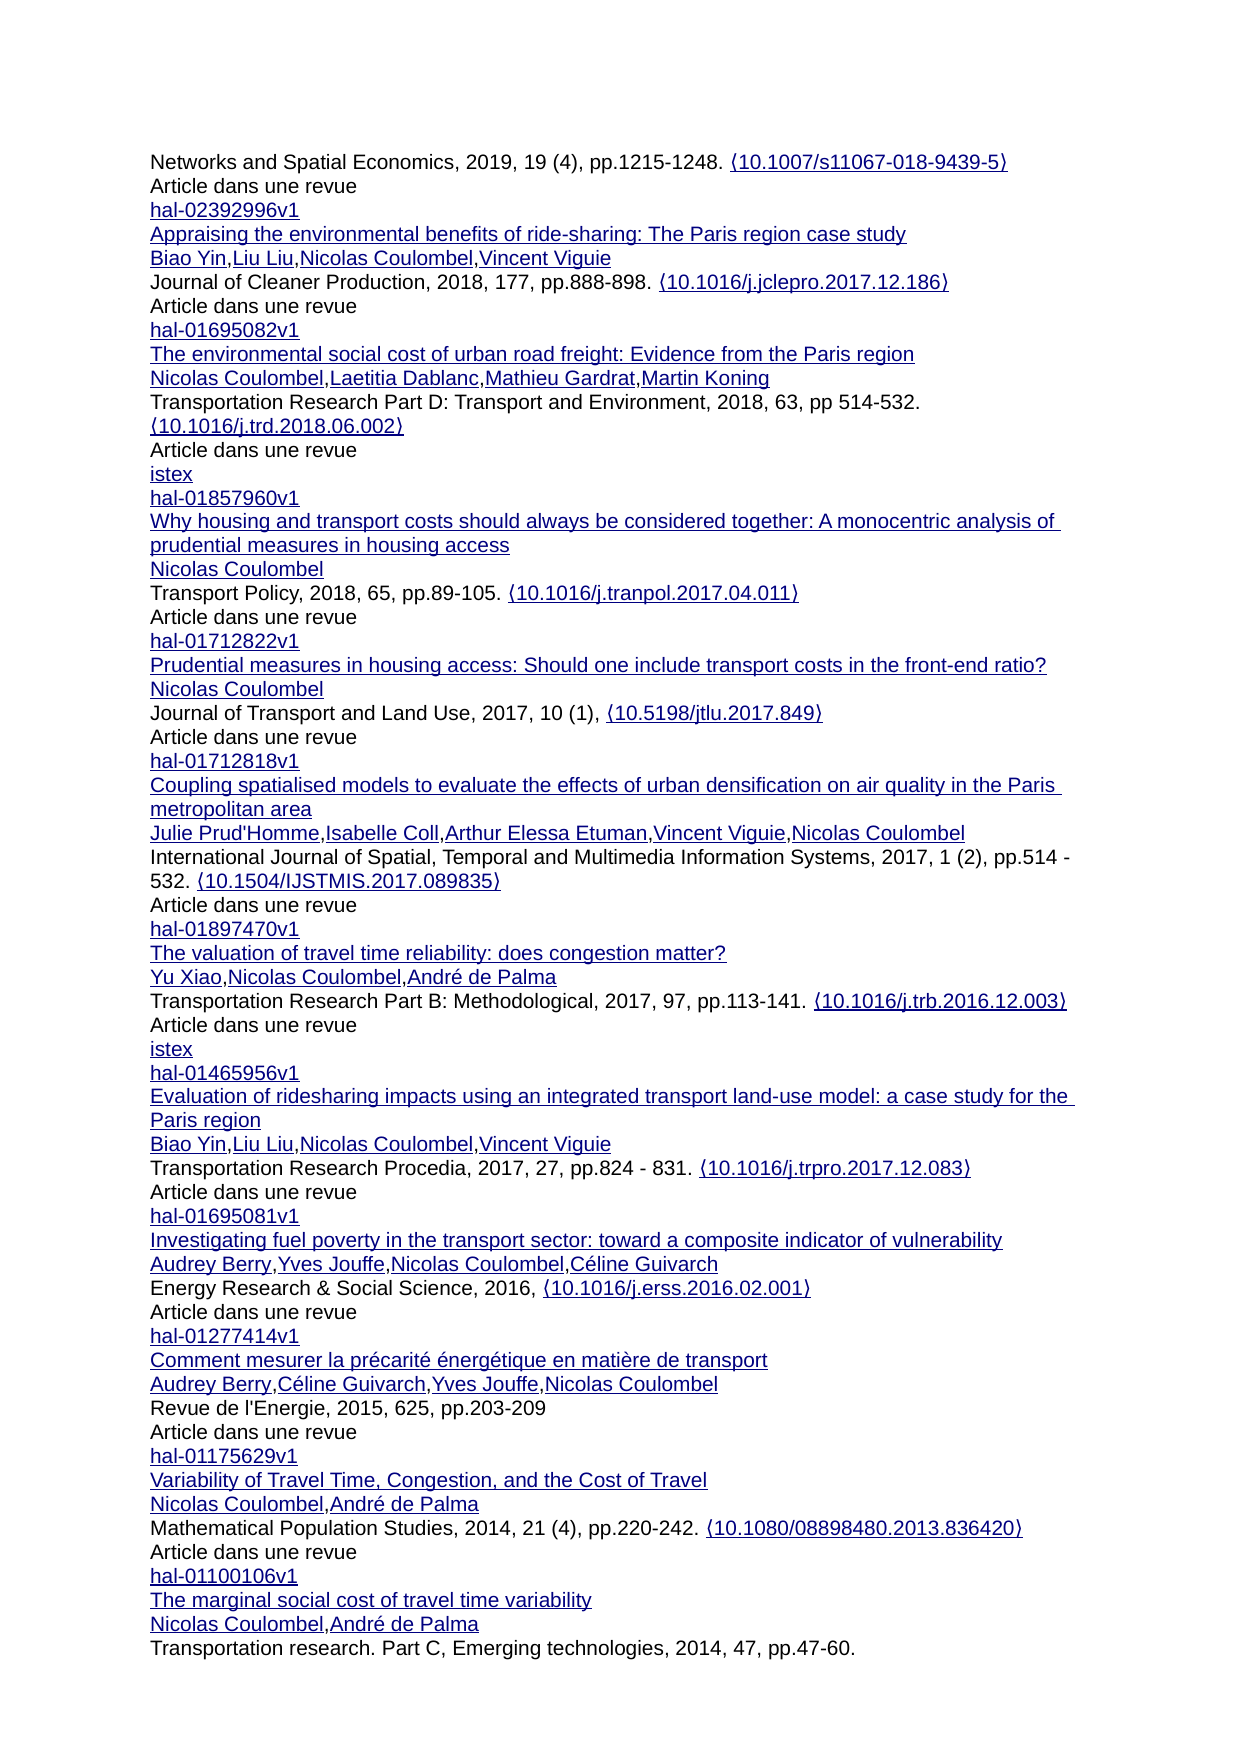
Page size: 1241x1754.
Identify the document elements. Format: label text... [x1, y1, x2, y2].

table_cell Comment mesurer la précarité énergétique en matière de transport Audrey Berry,Céline Guivarch,Yves Jouffe,Nicolas Coulombel Revue de l'Energie, 2015, 625, pp.203-209 Article dans une revue hal-01175629v1 [150, 1348, 1090, 1468]
table_cell Appraising the environmental benefits of ride-sharing: The Paris region case study Biao Yin,Liu Liu,Nicolas Coulombel,Vincent Viguie Journal of Cleaner Production, 2018, 177, pp.888-898. ⟨10.1016/j.jclepro.2017.12.186⟩ Article dans une revue hal-01695082v1 [150, 222, 1090, 342]
table_cell Evaluation of ridesharing impacts using an integrated transport land-use model: a case study for the Paris region Biao Yin,Liu Liu,Nicolas Coulombel,Vincent Viguie Transportation Research Procedia, 2017, 27, pp.824 - 831. ⟨10.1016/j.trpro.2017.12.083⟩ Article dans une revue hal-01695081v1 [150, 1084, 1090, 1228]
table_cell The valuation of travel time reliability: does congestion matter? Yu Xiao,Nicolas Coulombel,André de Palma Transportation Research Part B: Methodological, 2017, 97, pp.113-141. ⟨10.1016/j.trb.2016.12.003⟩ Article dans une revue istex hal-01465956v1 [150, 941, 1090, 1084]
table_cell Networks and Spatial Economics, 2019, 19 (4), pp.1215-1248. ⟨10.1007/s11067-018-9439-5⟩ Article dans une revue hal-02392996v1 [150, 150, 1090, 222]
table_cell The marginal social cost of travel time variability Nicolas Coulombel,André de Palma Transportation research. Part C, Emerging technologies, 2014, 47, pp.47-60. [150, 1588, 1090, 1659]
table_cell The environmental social cost of urban road freight: Evidence from the Paris region Nicolas Coulombel,Laetitia Dablanc,Mathieu Gardrat,Martin Koning Transportation Research Part D: Transport and Environment, 2018, 63, pp 514-532. ⟨10.1016/j.trd.2018.06.002⟩ Article dans une revue istex hal-01857960v1 [150, 342, 1090, 509]
table_cell Variability of Travel Time, Congestion, and the Cost of Travel Nicolas Coulombel,André de Palma Mathematical Population Studies, 2014, 21 (4), pp.220-242. ⟨10.1080/08898480.2013.836420⟩ Article dans une revue hal-01100106v1 [150, 1468, 1090, 1587]
table_cell Why housing and transport costs should always be considered together: A monocentric analysis of prudential measures in housing access Nicolas Coulombel Transport Policy, 2018, 65, pp.89-105. ⟨10.1016/j.tranpol.2017.04.011⟩ Article dans une revue hal-01712822v1 [150, 509, 1090, 653]
table_cell Prudential measures in housing access: Should one include transport costs in the front-end ratio? Nicolas Coulombel Journal of Transport and Land Use, 2017, 10 (1), ⟨10.5198/jtlu.2017.849⟩ Article dans une revue hal-01712818v1 [150, 653, 1090, 773]
table_cell Investigating fuel poverty in the transport sector: toward a composite indicator of vulnerability Audrey Berry,Yves Jouffe,Nicolas Coulombel,Céline Guivarch Energy Research & Social Science, 2016, ⟨10.1016/j.erss.2016.02.001⟩ Article dans une revue hal-01277414v1 [150, 1228, 1090, 1348]
table_cell Coupling spatialised models to evaluate the effects of urban densification on air quality in the Paris metropolitan area Julie Prud'Homme,Isabelle Coll,Arthur Elessa Etuman,Vincent Viguie,Nicolas Coulombel International Journal of Spatial, Temporal and Multimedia Information Systems, 2017, 1 (2), pp.514 - 532. ⟨10.1504/IJSTMIS.2017.089835⟩ Article dans une revue hal-01897470v1 [150, 773, 1090, 941]
